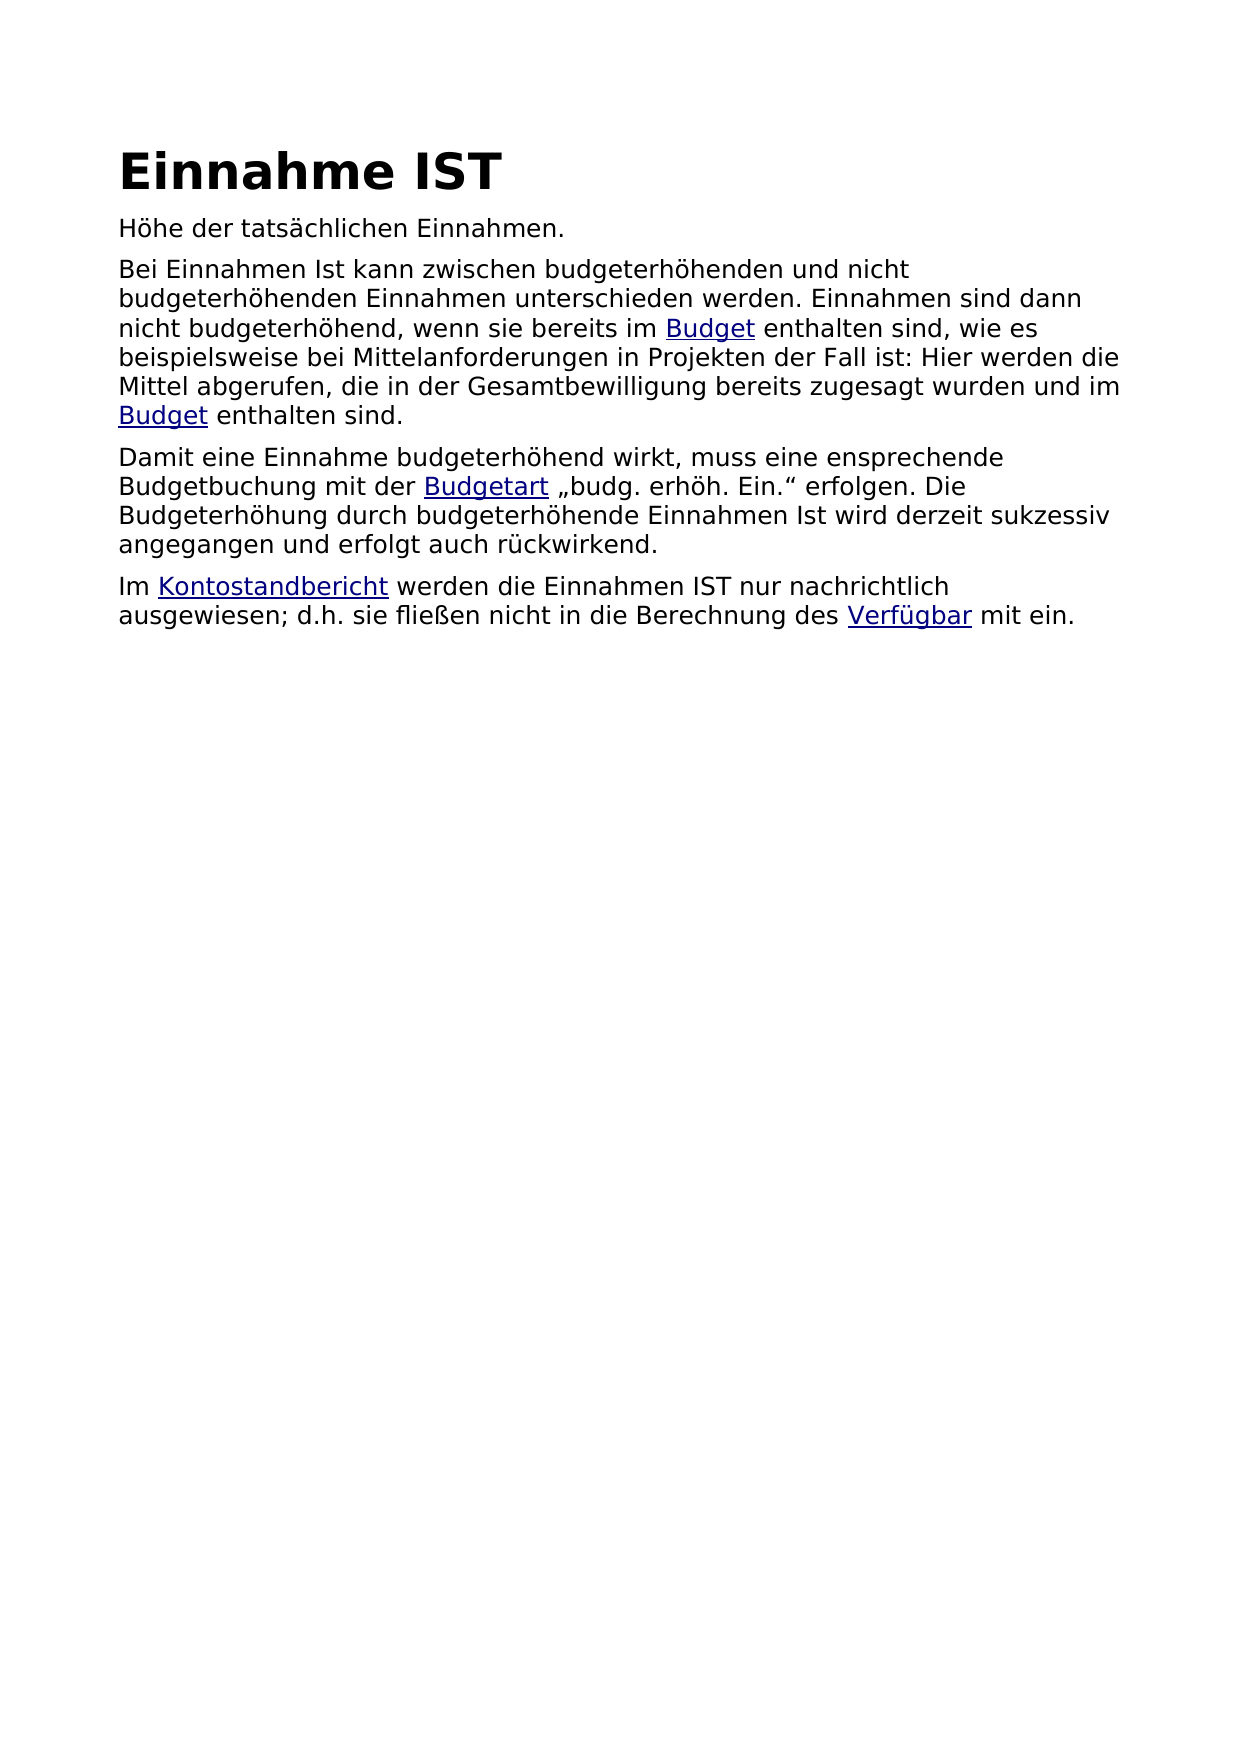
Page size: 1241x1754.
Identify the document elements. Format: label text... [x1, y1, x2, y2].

subtitle Einnahme IST [118, 143, 1122, 201]
text Im Kontostandbericht werden die Einnahmen IST nur nachrichtlich ausgewiesen; d.h. sie fließen nicht in die Berechnung des Verfügbar mit ein. [118, 572, 1122, 631]
text Höhe der tatsächlichen Einnahmen. [118, 214, 1122, 243]
text Damit eine Einnahme budgeterhöhend wirkt, muss eine ensprechende Budgetbuchung mit der Budgetart „budg. erhöh. Ein.“ erfolgen. Die Budgeterhöhung durch budgeterhöhende Einnahmen Ist wird derzeit sukzessiv angegangen und erfolgt auch rückwirkend. [118, 443, 1122, 560]
text Bei Einnahmen Ist kann zwischen budgeterhöhenden und nicht budgeterhöhenden Einnahmen unterschieden werden. Einnahmen sind dann nicht budgeterhöhend, wenn sie bereits im Budget enthalten sind, wie es beispielsweise bei Mittelanforderungen in Projekten der Fall ist: Hier werden die Mittel abgerufen, die in der Gesamtbewilligung bereits zugesagt wurden und im Budget enthalten sind. [118, 256, 1122, 431]
